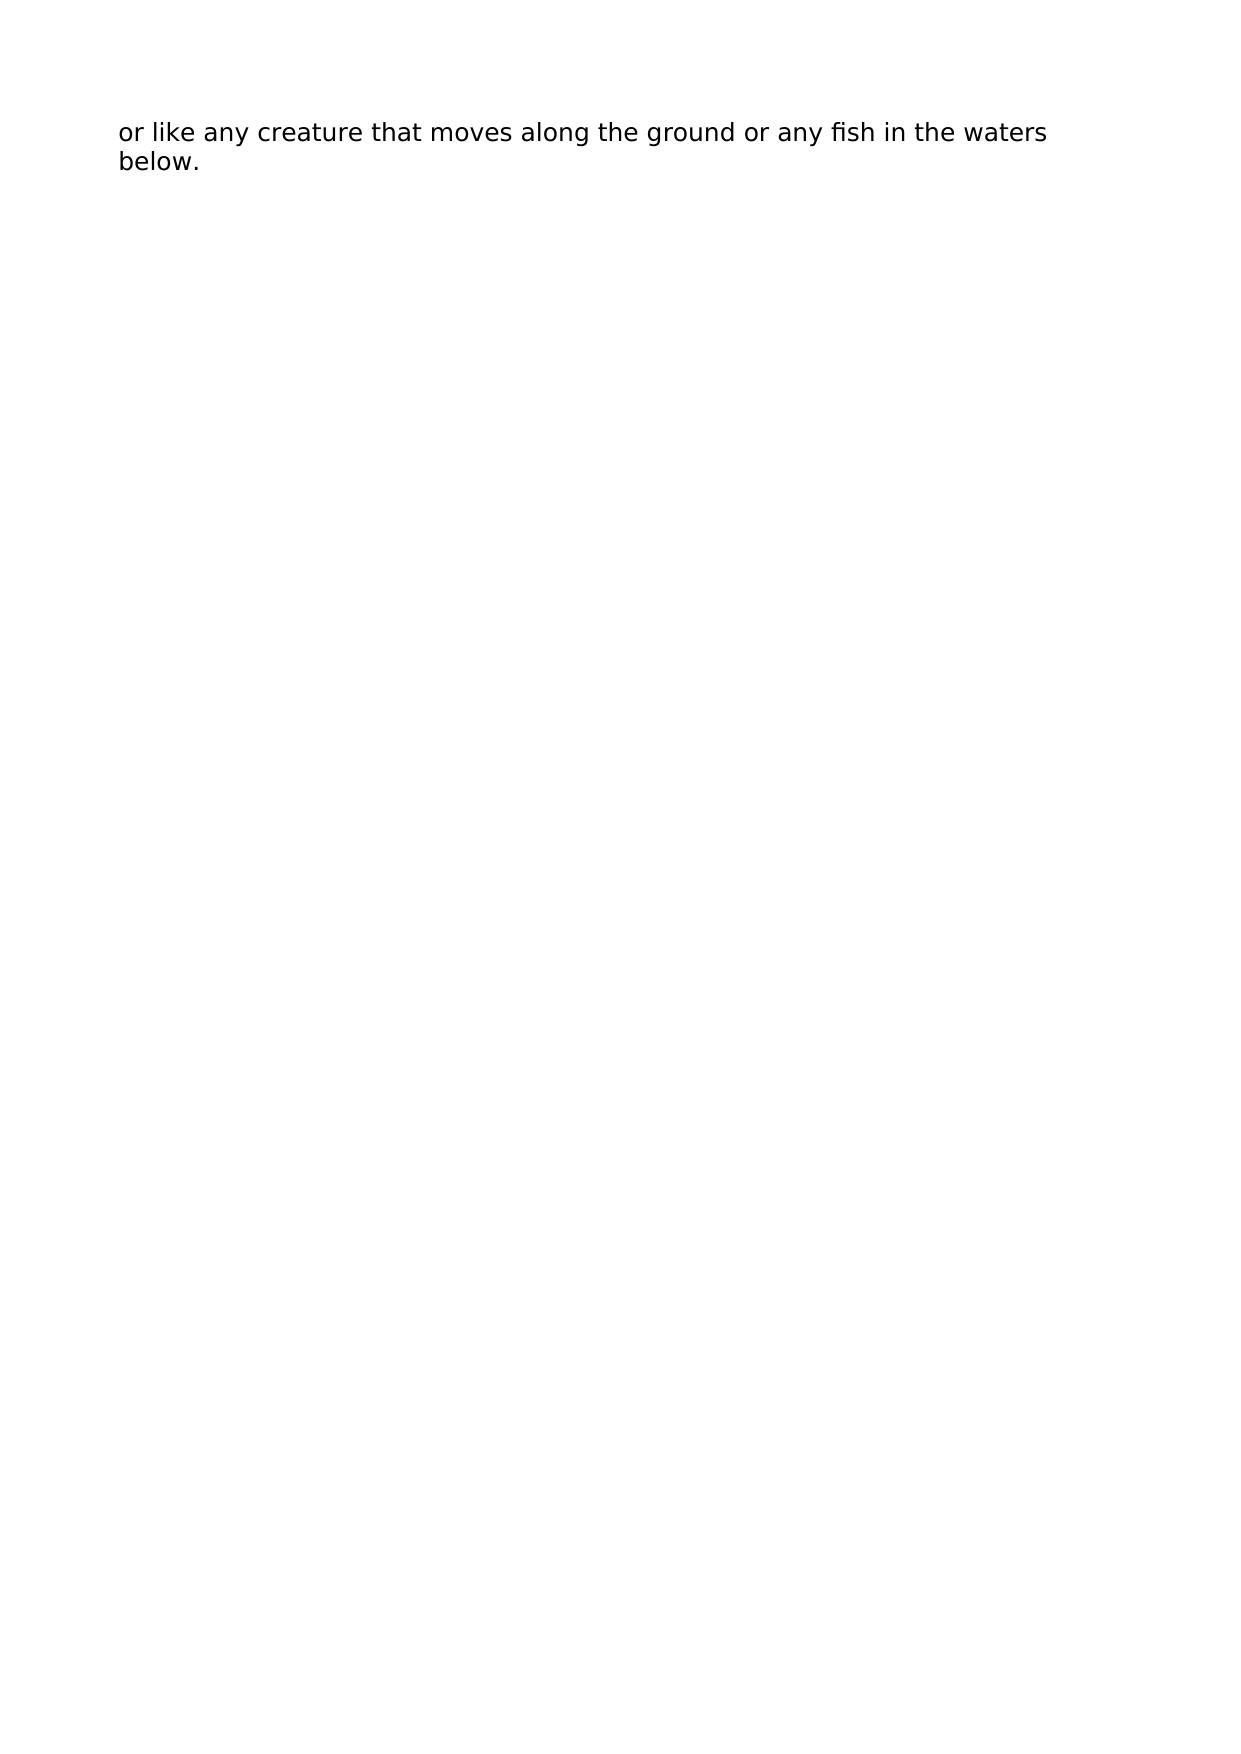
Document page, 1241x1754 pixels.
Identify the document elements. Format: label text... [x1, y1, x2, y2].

text or like any creature that moves along the ground or any fish in the waters below. [118, 118, 1122, 176]
